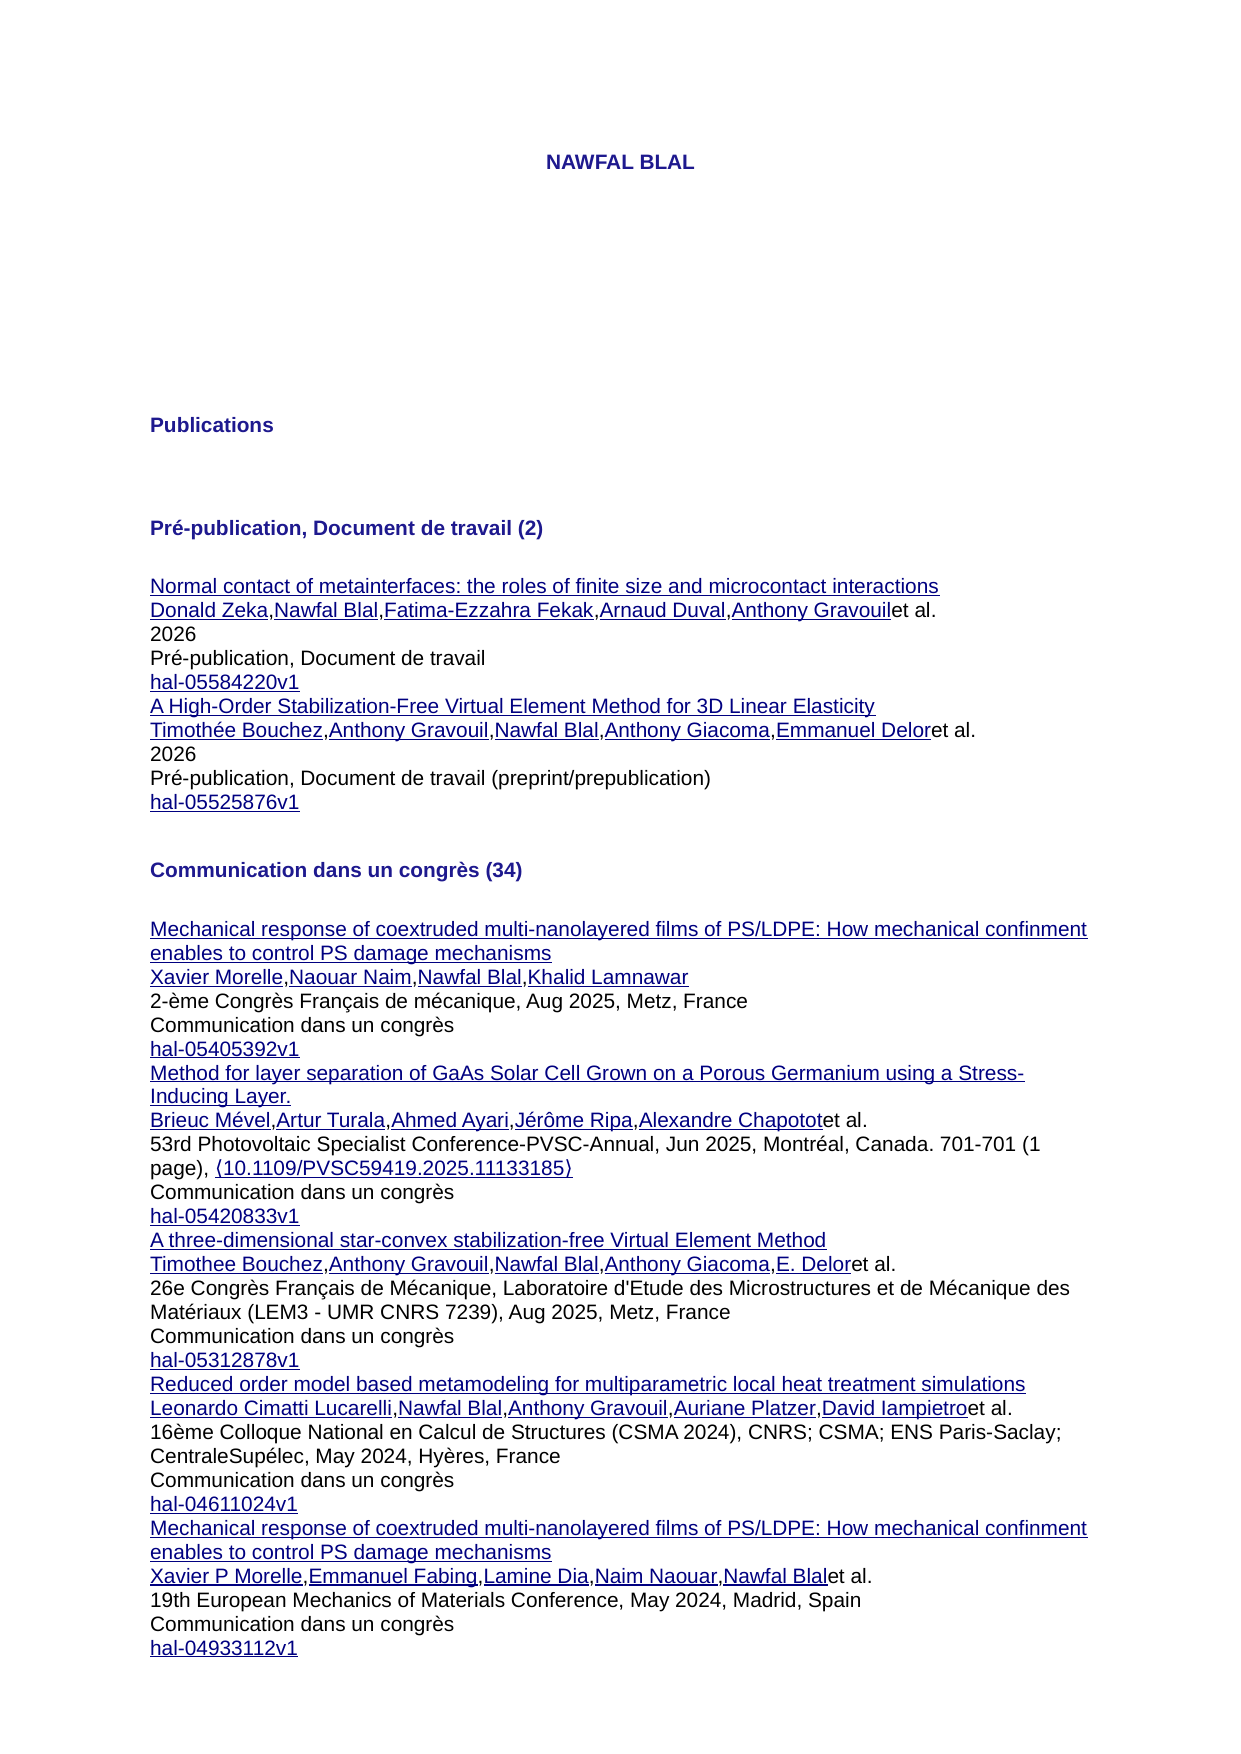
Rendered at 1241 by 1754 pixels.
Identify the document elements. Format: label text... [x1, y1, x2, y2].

table_cell Reduced order model based metamodeling for multiparametric local heat treatment simulations Leonardo Cimatti Lucarelli,Nawfal Blal,Anthony Gravouil,Auriane Platzer,David Iampietroet al. 16ème Colloque National en Calcul de Structures (CSMA 2024), CNRS; CSMA; ENS Paris-Saclay; CentraleSupélec, May 2024, Hyères, France Communication dans un congrès hal-04611024v1 [150, 1372, 1090, 1516]
subtitle NAWFAL BLAL [150, 150, 1090, 174]
subtitle Pré-publication, Document de travail (2) [150, 516, 1090, 539]
table_cell Mechanical response of coextruded multi-nanolayered films of PS/LDPE: How mechanical confinment enables to control PS damage mechanisms Xavier P Morelle,Emmanuel Fabing,Lamine Dia,Naim Naouar,Nawfal Blalet al. 19th European Mechanics of Materials Conference, May 2024, Madrid, Spain Communication dans un congrès hal-04933112v1 [150, 1516, 1090, 1659]
table_cell A three-dimensional star-convex stabilization-free Virtual Element Method Timothee Bouchez,Anthony Gravouil,Nawfal Blal,Anthony Giacoma,E. Deloret al. 26e Congrès Français de Mécanique, Laboratoire d'Etude des Microstructures et de Mécanique des Matériaux (LEM3 - UMR CNRS 7239), Aug 2025, Metz, France Communication dans un congrès hal-05312878v1 [150, 1228, 1090, 1372]
subtitle Communication dans un congrès (34) [150, 858, 1090, 882]
table_cell Method for layer separation of GaAs Solar Cell Grown on a Porous Germanium using a Stress-Inducing Layer. Brieuc Mével,Artur Turala,Ahmed Ayari,Jérôme Ripa,Alexandre Chapototet al. 53rd Photovoltaic Specialist Conference-PVSC-Annual, Jun 2025, Montréal, Canada. 701-701 (1 page), ⟨10.1109/PVSC59419.2025.11133185⟩ Communication dans un congrès hal-05420833v1 [150, 1060, 1090, 1228]
table_header Normal contact of metainterfaces: the roles of finite size and microcontact interactions Donald Zeka,Nawfal Blal,Fatima-Ezzahra Fekak,Arnaud Duval,Anthony Gravouilet al. 2026 Pré-publication, Document de travail hal-05584220v1 [150, 574, 1090, 694]
table_cell A High-Order Stabilization-Free Virtual Element Method for 3D Linear Elasticity Timothée Bouchez,Anthony Gravouil,Nawfal Blal,Anthony Giacoma,Emmanuel Deloret al. 2026 Pré-publication, Document de travail (preprint/prepublication) hal-05525876v1 [150, 694, 1090, 813]
subtitle Publications [150, 412, 1090, 436]
table_header Mechanical response of coextruded multi-nanolayered films of PS/LDPE: How mechanical confinment enables to control PS damage mechanisms Xavier Morelle,Naouar Naim,Nawfal Blal,Khalid Lamnawar 2-ème Congrès Français de mécanique, Aug 2025, Metz, France Communication dans un congrès hal-05405392v1 [150, 917, 1090, 1060]
